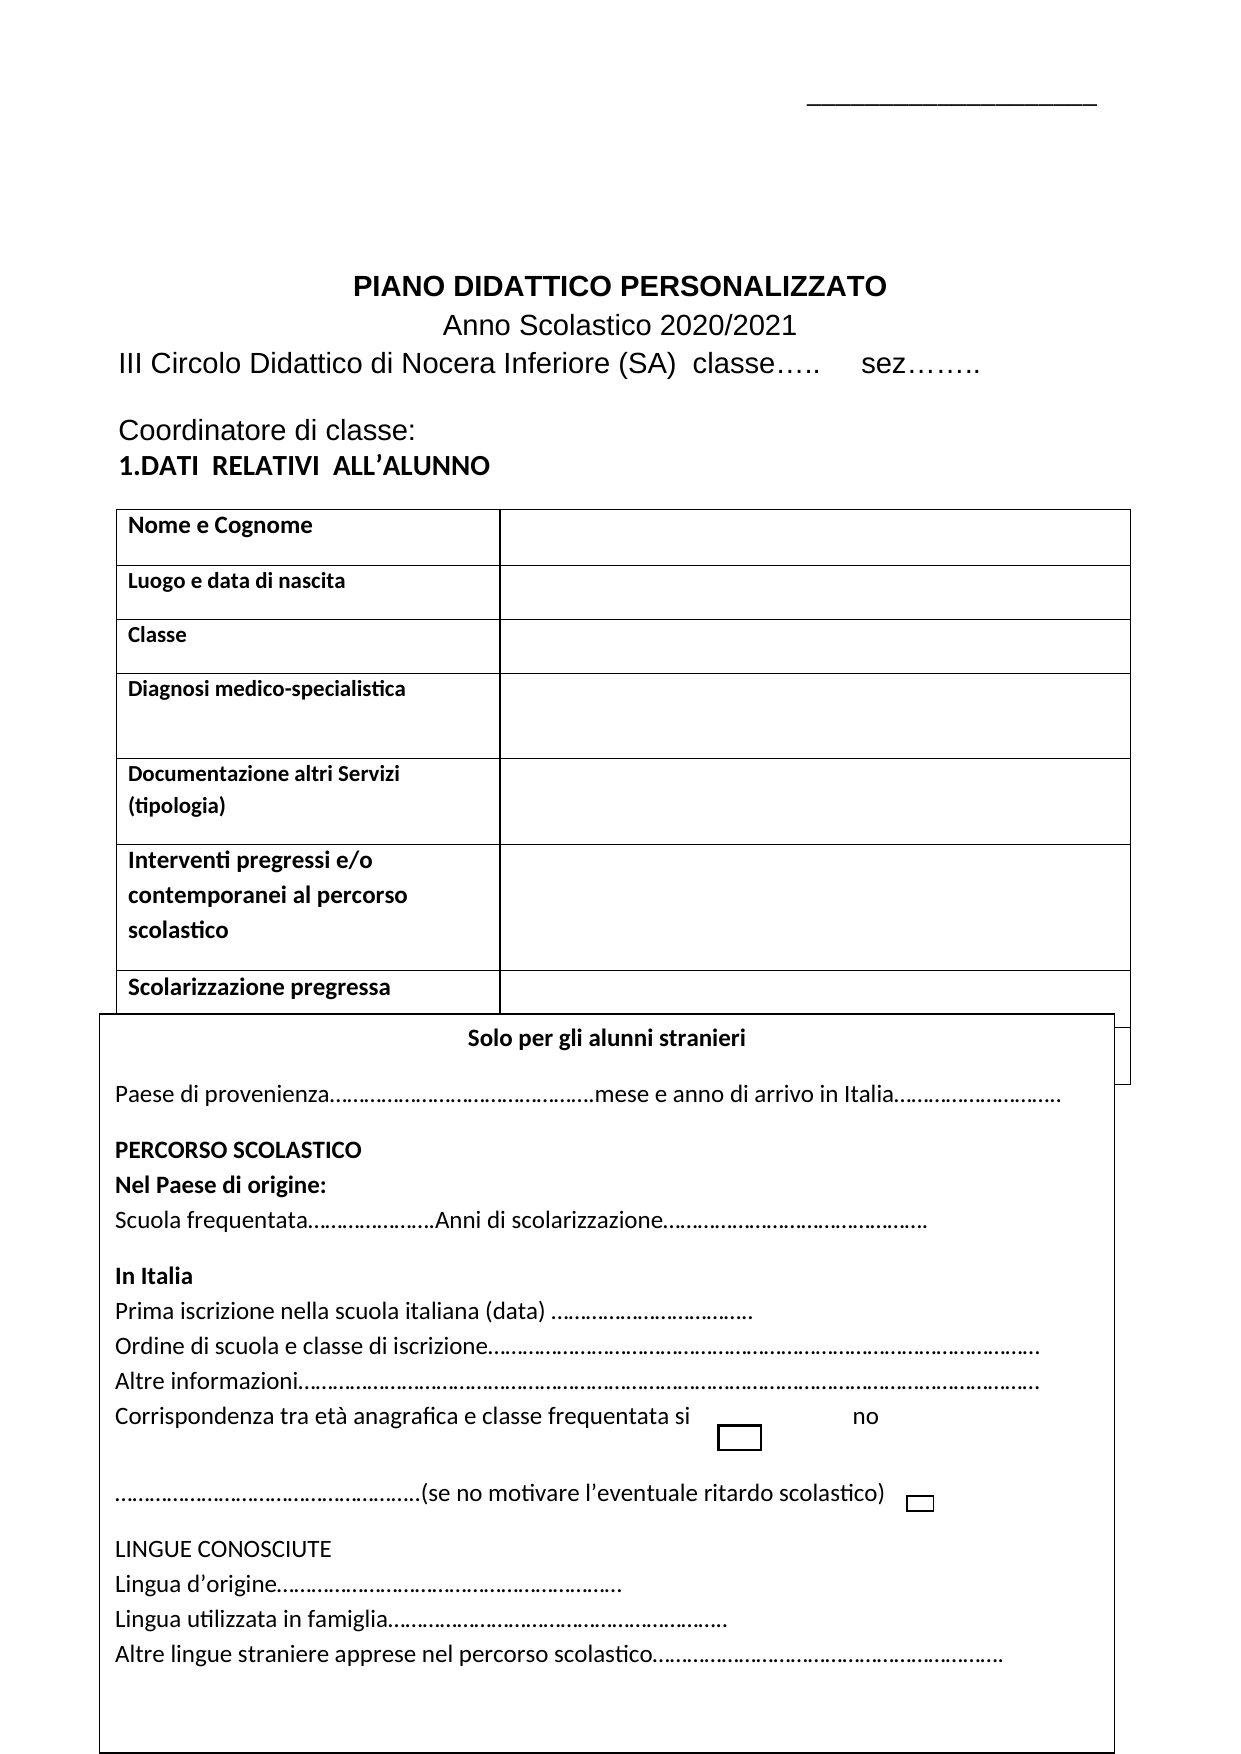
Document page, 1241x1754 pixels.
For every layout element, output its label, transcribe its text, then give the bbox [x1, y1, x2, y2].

text Altre lingue straniere apprese nel percorso scolastico……………………………………………………. [115, 1638, 1098, 1669]
text LINGUE CONOSCIUTE [115, 1533, 1098, 1564]
table_cell Documentazione altri Servizi (tipologia) [117, 759, 499, 844]
table_cell [501, 971, 1130, 1027]
text III Circolo Didattico di Nocera Inferiore (SA) classe….. sez…….. [118, 346, 1122, 379]
table_header [501, 510, 1130, 565]
table_cell [501, 759, 1130, 844]
text Coordinatore di classe: [118, 413, 1122, 447]
text ……………………………………………..(se no motivare l’eventuale ritardo scolastico) [115, 1478, 1098, 1508]
table_cell [501, 620, 1130, 673]
text Altre informazioni………………………………………………………………………………………………………………… [115, 1365, 1098, 1395]
text PIANO DIDATTICO PERSONALIZZATO [118, 269, 1122, 302]
text Anno Scolastico 2020/2021 [118, 307, 1122, 341]
text Solo per gli alunni stranieri [115, 1022, 1098, 1053]
text Nel Paese di origine: [115, 1169, 1098, 1199]
text Lingua utilizzata in famiglia………………………………………………….. [115, 1603, 1098, 1634]
text 1.DATI RELATIVI ALL’ALUNNO [118, 447, 1122, 482]
text Paese di provenienza……………………………………….mese e anno di arrivo in Italia……………………….. [115, 1078, 1098, 1109]
table_cell [501, 845, 1130, 970]
table_cell Scolarizzazione pregressa [117, 971, 499, 1013]
text Lingua d’origine…………………………………………………… [115, 1568, 1098, 1599]
table_cell Classe [117, 620, 499, 673]
table_cell Luogo e data di nascita [117, 566, 499, 619]
text In Italia [115, 1260, 1098, 1290]
table_cell [501, 674, 1130, 758]
table_header Nome e Cognome [117, 510, 499, 565]
text ____________________ [782, 74, 1122, 109]
table_cell [1115, 1028, 1130, 1084]
table_cell [501, 566, 1130, 619]
table_cell Interventi pregressi e/o contemporanei al percorso scolastico [117, 845, 499, 970]
text Ordine di scuola e classe di iscrizione…………………………………………………………………………………… [115, 1330, 1098, 1360]
table_cell Diagnosi medico-specialistica [117, 674, 499, 758]
text Prima iscrizione nella scuola italiana (data) …………………………….. [115, 1295, 1098, 1325]
text Scuola frequentata………………….Anni di scolarizzazione………………………………………. [115, 1204, 1098, 1234]
text PERCORSO SCOLASTICO [115, 1134, 1098, 1164]
text Corrispondenza tra età anagrafica e classe frequentata si no [115, 1400, 1098, 1452]
